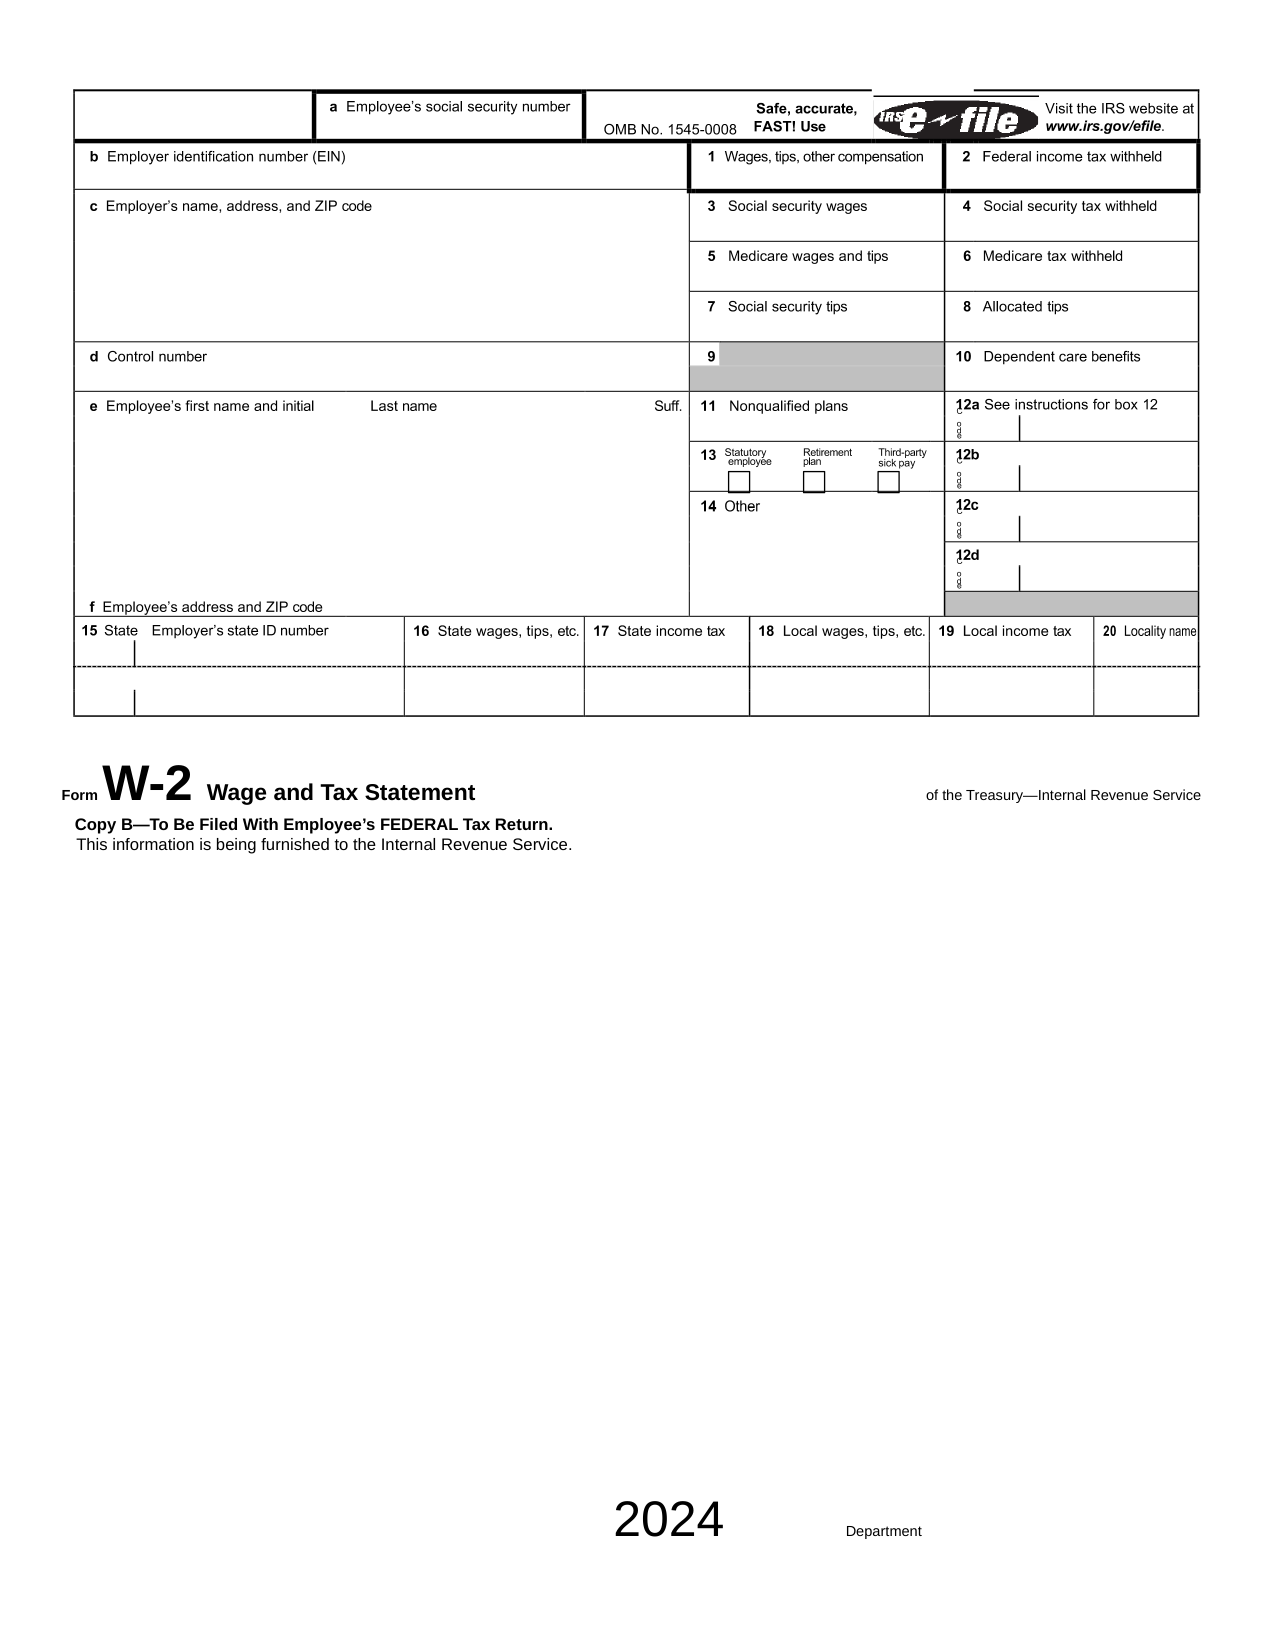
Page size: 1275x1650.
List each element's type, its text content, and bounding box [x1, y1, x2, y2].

text Form W-2 Wage and Tax Statement of the Treasury—Internal Revenue Service [61, 753, 1201, 811]
text Copy B—To Be Filed With Employee’s FEDERAL Tax Return. [74, 815, 1201, 834]
text This information is being furnished to the Internal Revenue Service. [76, 836, 1201, 855]
